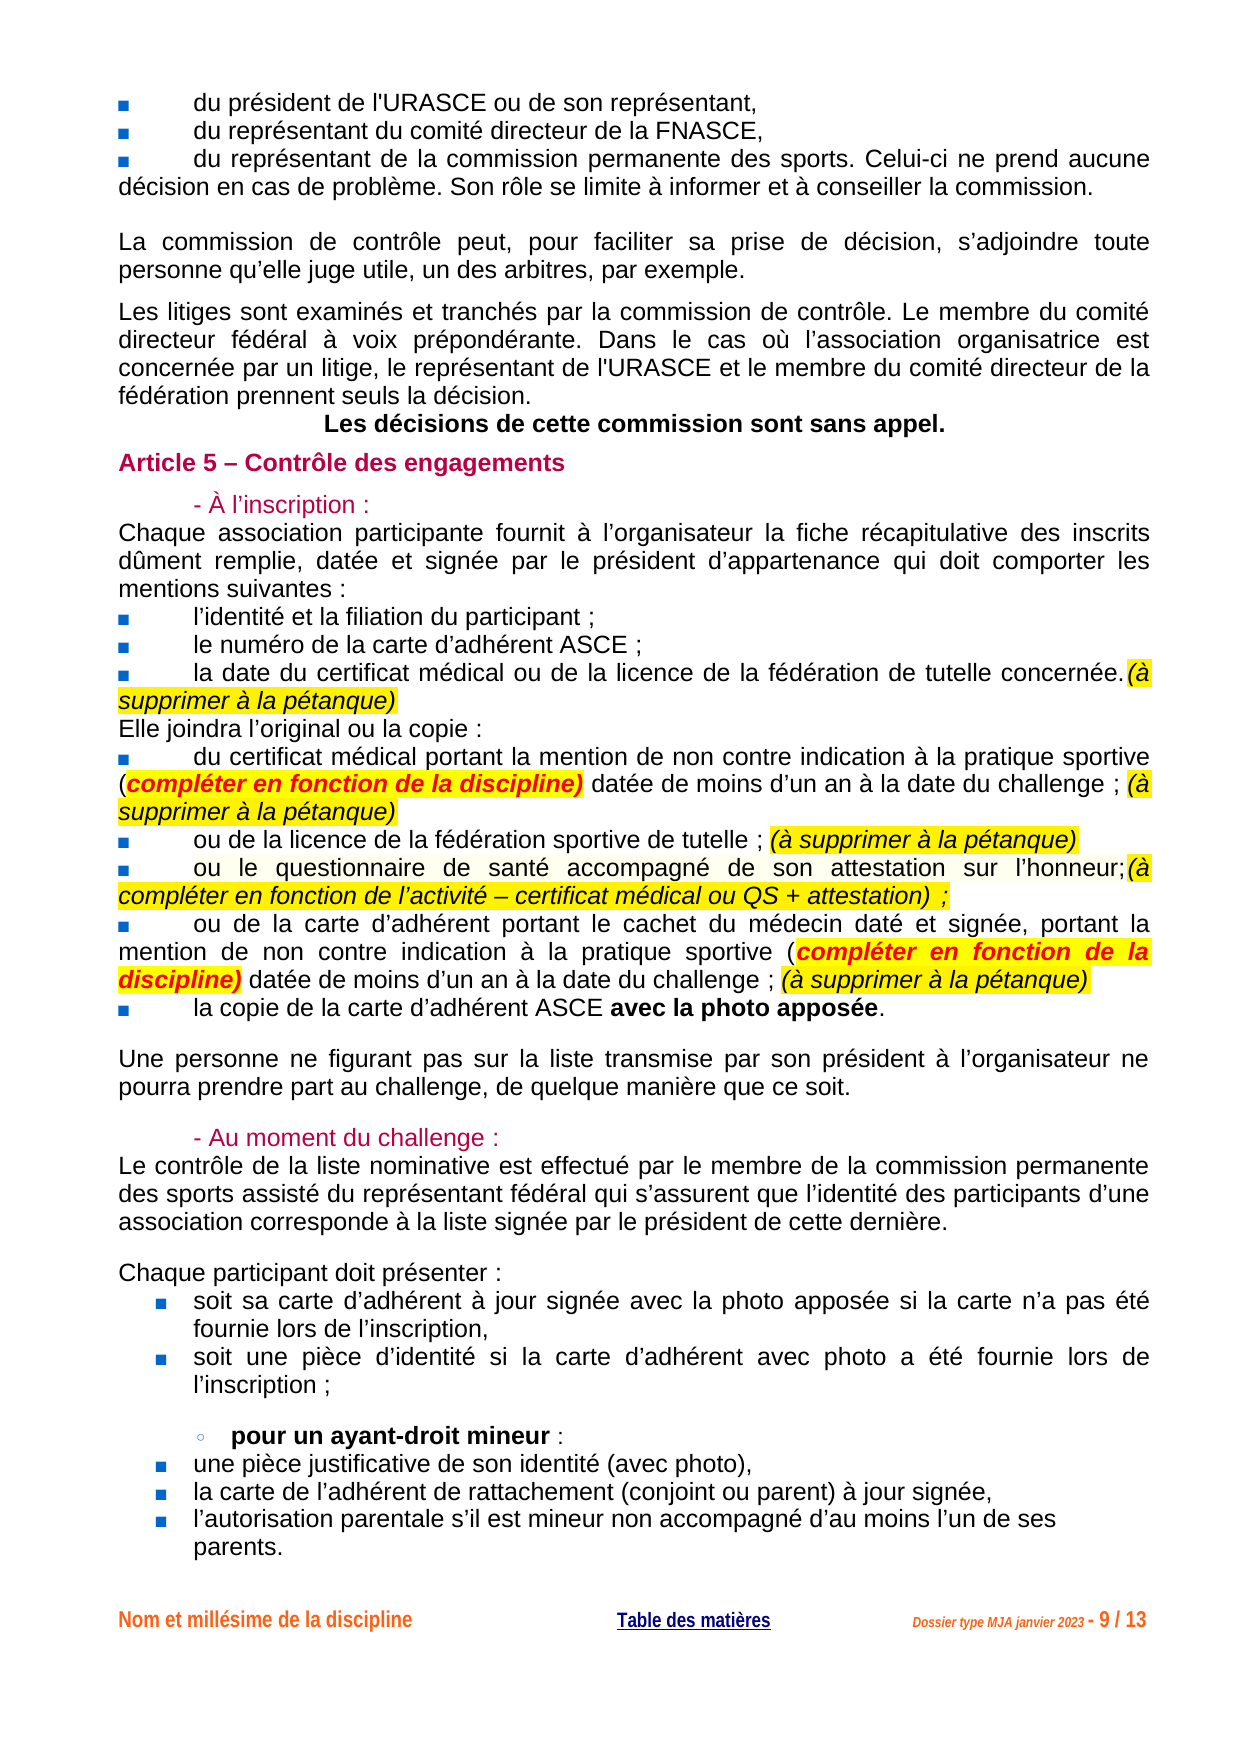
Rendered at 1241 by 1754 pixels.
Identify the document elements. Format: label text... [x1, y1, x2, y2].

list la carte de l’adhérent de rattachement (conjoint ou parent) à jour signée, [156, 1477, 1152, 1505]
list du représentant du comité directeur de la FNASCE, [118, 116, 1152, 144]
list l’autorisation parentale s’il est mineur non accompagné d’au moins l’un de ses parents. [156, 1505, 1152, 1561]
list ou de la carte d’adhérent portant le cachet du médecin daté et signée, portant la mention de non contre indication à la pratique sportive (compléter en fonction de la discipline) datée de moins d’un an à la date du challenge ; (à supprimer à la pétanque) [118, 910, 1152, 994]
list du certificat médical portant la mention de non contre indication à la pratique sportive (compléter en fonction de la discipline) datée de moins d’un an à la date du challenge ; (à supprimer à la pétanque) [118, 742, 1152, 826]
text Chaque participant doit présenter : [118, 1259, 1152, 1287]
list la date du certificat médical ou de la licence de la fédération de tutelle concernée.(à supprimer à la pétanque) [118, 659, 1152, 714]
list l’identité et la filiation du participant ; [118, 603, 1152, 631]
list soit sa carte d’adhérent à jour signée avec la photo apposée si la carte n’a pas été fournie lors de l’inscription, [156, 1287, 1152, 1342]
text Les litiges sont examinés et tranchés par la commission de contrôle. Le membre du comité directeur fédéral à voix prépondérante. Dans le cas où l’association organisatrice est concernée par un litige, le représentant de l'URASCE et le membre du comité directeur de la fédération prennent seuls la décision. [118, 298, 1152, 409]
text - À l’inscription : [118, 491, 1152, 519]
text Article 5 – Contrôle des engagements [118, 449, 1152, 477]
text Les décisions de cette commission sont sans appel. [118, 409, 1152, 437]
text Une personne ne figurant pas sur la liste transmise par son président à l’organisateur ne pourra prendre part au challenge, de quelque manière que ce soit. [118, 1045, 1152, 1101]
text Chaque association participante fournit à l’organisateur la fiche récapitulative des inscrits dûment remplie, datée et signée par le président d’appartenance qui doit comporter les mentions suivantes : [118, 519, 1152, 603]
list du président de l'URASCE ou de son représentant, [118, 88, 1152, 116]
list une pièce justificative de son identité (avec photo), [156, 1449, 1152, 1477]
text La commission de contrôle peut, pour faciliter sa prise de décision, s’adjoindre toute personne qu’elle juge utile, un des arbitres, par exemple. [118, 228, 1152, 284]
list pour un ayant-droit mineur : [193, 1422, 1152, 1449]
text Elle joindra l’original ou la copie : [118, 714, 1152, 742]
text Le contrôle de la liste nominative est effectué par le membre de la commission permanente des sports assisté du représentant fédéral qui s’assurent que l’identité des participants d’une association corresponde à la liste signée par le président de cette dernière. [118, 1152, 1152, 1236]
list soit une pièce d’identité si la carte d’adhérent avec photo a été fournie lors de l’inscription ; [156, 1342, 1152, 1398]
list ou de la licence de la fédération sportive de tutelle ; (à supprimer à la pétanque) [118, 826, 1152, 854]
text - Au moment du challenge : [118, 1124, 1152, 1152]
list le numéro de la carte d’adhérent ASCE ; [118, 631, 1152, 659]
list ou le questionnaire de santé accompagné de son attestation sur l’honneur;(à compléter en fonction de l’activité – certificat médical ou QS + attestation) ; [118, 854, 1152, 910]
list la copie de la carte d’adhérent ASCE avec la photo apposée. [118, 994, 1152, 1022]
list du représentant de la commission permanente des sports. Celui-ci ne prend aucune décision en cas de problème. Son rôle se limite à informer et à conseiller la commission. [118, 144, 1152, 200]
